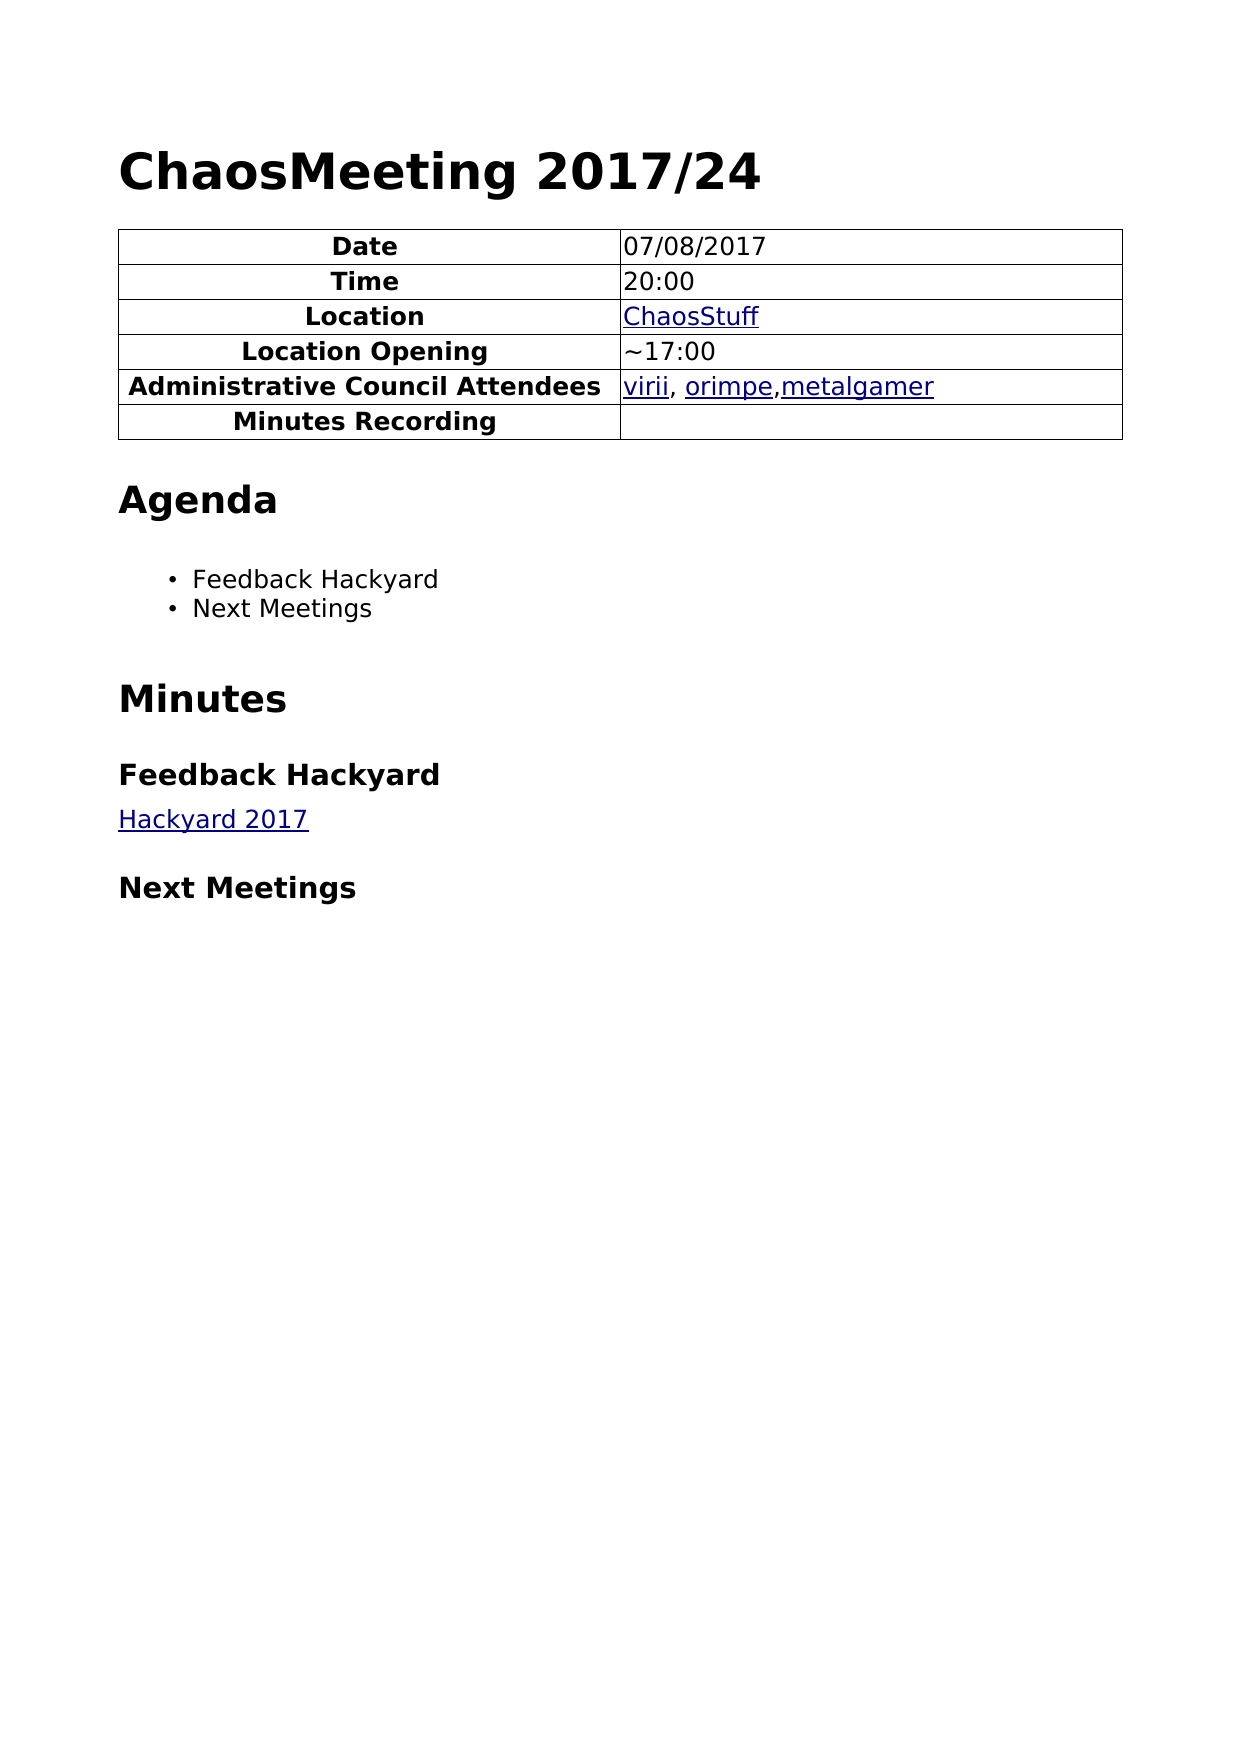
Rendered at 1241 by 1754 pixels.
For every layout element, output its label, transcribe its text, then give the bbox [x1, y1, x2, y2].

table_cell ~17:00 [621, 335, 1122, 369]
table_cell [621, 405, 1122, 439]
table_cell Administrative Council Attendees [119, 370, 620, 404]
subtitle Next Meetings [118, 872, 1122, 906]
subtitle Feedback Hackyard [118, 759, 1122, 793]
subtitle ChaosMeeting 2017/24 [118, 143, 1122, 201]
subtitle Minutes [118, 678, 1122, 721]
text Hackyard 2017 [118, 805, 1122, 834]
table_cell ChaosStuff [621, 300, 1122, 334]
table_cell Location Opening [119, 335, 620, 369]
list Feedback Hackyard [177, 565, 1122, 594]
table_header Date [119, 230, 620, 264]
table_header 07/08/2017 [621, 230, 1122, 264]
table_cell Location [119, 300, 620, 334]
table_cell 20:00 [621, 265, 1122, 299]
table_cell Time [119, 265, 620, 299]
list Next Meetings [177, 594, 1122, 623]
subtitle Agenda [118, 479, 1122, 523]
table_cell Minutes Recording [119, 405, 620, 439]
table_cell virii, orimpe,metalgamer [621, 370, 1122, 404]
